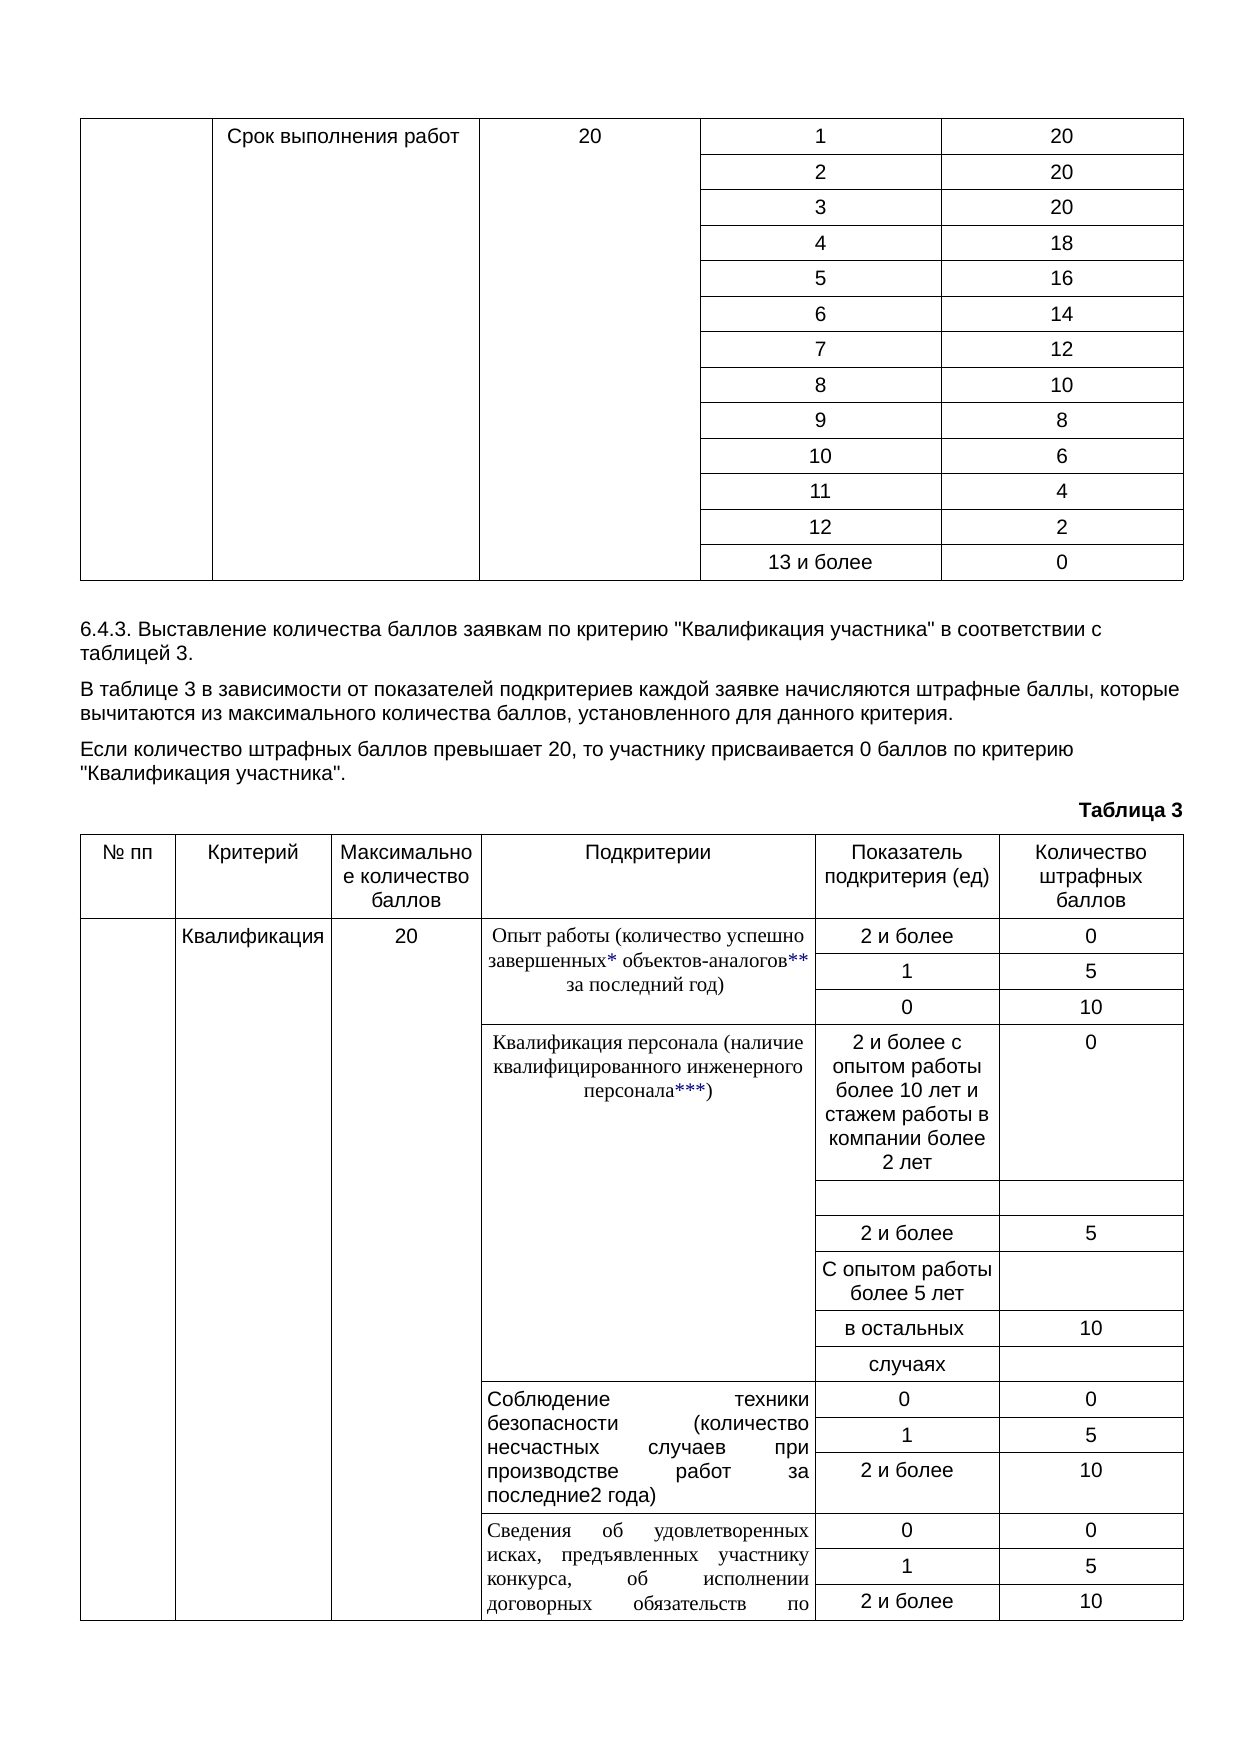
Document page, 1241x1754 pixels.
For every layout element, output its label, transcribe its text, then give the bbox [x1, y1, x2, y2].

table_cell 4 [942, 474, 1183, 509]
table_cell Квалификация [176, 919, 331, 1620]
table_cell 6 [701, 297, 941, 331]
table_cell 10 [1000, 990, 1183, 1024]
text В таблице 3 в зависимости от показателей подкритериев каждой заявке начисляются штрафные баллы, которые вычитаются из максимального количества баллов, установленного для данного критерия. [80, 677, 1183, 725]
table_cell 2 и более [816, 1216, 999, 1251]
table_header Подкритерии [482, 835, 815, 918]
table_cell 12 [701, 510, 941, 544]
table_cell 2 [701, 155, 941, 189]
table_cell 2 и более [816, 1453, 999, 1512]
text Если количество штрафных баллов превышает 20, то участнику присваивается 0 баллов по критерию "Квалификация участника". [80, 737, 1183, 785]
table_cell 5 [1000, 1549, 1183, 1583]
table_cell 5 [1000, 1418, 1183, 1452]
table_header № пп [81, 835, 175, 918]
table_cell 10 [942, 368, 1183, 402]
text Таблица 3 [80, 798, 1183, 822]
table_cell 4 [701, 226, 941, 260]
table_cell 20 [332, 919, 481, 1620]
table_header Критерий [176, 835, 331, 918]
table_cell 3 [701, 190, 941, 225]
table_cell 20 [942, 190, 1183, 225]
table_cell 1 [701, 119, 941, 154]
table_cell Сведения об удовлетворенных исках, предъявленных участнику конкурса, об исполнении договорных обязательств по [482, 1514, 815, 1620]
table_cell 5 [1000, 954, 1183, 989]
table_cell 12 [942, 332, 1183, 367]
table_cell Опыт работы (количество успешно завершенных* объектов-аналогов** за последний год) [482, 919, 815, 1024]
table_header Максимальное количество баллов [332, 835, 481, 918]
table_cell [1000, 1252, 1183, 1310]
table_cell 6 [942, 439, 1183, 473]
table_cell 2 и более [816, 919, 999, 953]
table_cell С опытом работы более 5 лет [816, 1252, 999, 1310]
table_cell 20 [942, 155, 1183, 189]
table_cell 13 и более [701, 545, 941, 580]
table_cell 20 [480, 119, 700, 580]
table_cell 1 [816, 954, 999, 989]
table_cell 0 [816, 990, 999, 1024]
table_cell 0 [942, 545, 1183, 580]
table_cell [81, 119, 212, 580]
table_cell 1 [816, 1549, 999, 1583]
text 6.4.3. Выставление количества баллов заявкам по критерию "Квалификация участника" в соответствии с таблицей 3. [80, 616, 1183, 664]
table_cell 8 [942, 403, 1183, 438]
table_cell 5 [701, 261, 941, 296]
table_cell 11 [701, 474, 941, 509]
table_cell 10 [1000, 1585, 1183, 1620]
table_cell 1 [816, 1418, 999, 1452]
table_cell 10 [1000, 1311, 1183, 1346]
table_cell 16 [942, 261, 1183, 296]
table_cell [816, 1181, 999, 1215]
table_header Показатель подкритерия (ед) [816, 835, 999, 918]
table_cell 18 [942, 226, 1183, 260]
table_cell 9 [701, 403, 941, 438]
table_cell в остальных [816, 1311, 999, 1346]
table_cell 2 и более с опытом работы более 10 лет и стажем работы в компании более 2 лет [816, 1025, 999, 1179]
table_cell 20 [942, 119, 1183, 154]
table_cell 10 [701, 439, 941, 473]
table_cell 2 [942, 510, 1183, 544]
table_cell [81, 919, 175, 1620]
table_header Количество штрафных баллов [1000, 835, 1183, 918]
table_cell 0 [816, 1382, 999, 1417]
table_cell 0 [1000, 1514, 1183, 1548]
table_cell 2 и более [816, 1585, 999, 1620]
table_cell 0 [816, 1514, 999, 1548]
table_cell [1000, 1347, 1183, 1381]
table_cell 7 [701, 332, 941, 367]
table_cell 0 [1000, 1382, 1183, 1417]
table_cell 5 [1000, 1216, 1183, 1251]
table_cell 0 [1000, 1025, 1183, 1179]
table_cell Квалификация персонала (наличие квалифицированного инженерного персонала***) [482, 1025, 815, 1381]
table_cell 8 [701, 368, 941, 402]
table_cell Соблюдение техники безопасности (количество несчастных случаев при производстве работ за последние2 года) [482, 1382, 815, 1512]
table_cell 14 [942, 297, 1183, 331]
table_cell 0 [1000, 919, 1183, 953]
table_cell Срок выполнения работ [213, 119, 479, 580]
table_cell 10 [1000, 1453, 1183, 1512]
table_cell случаях [816, 1347, 999, 1381]
table_cell [1000, 1181, 1183, 1215]
